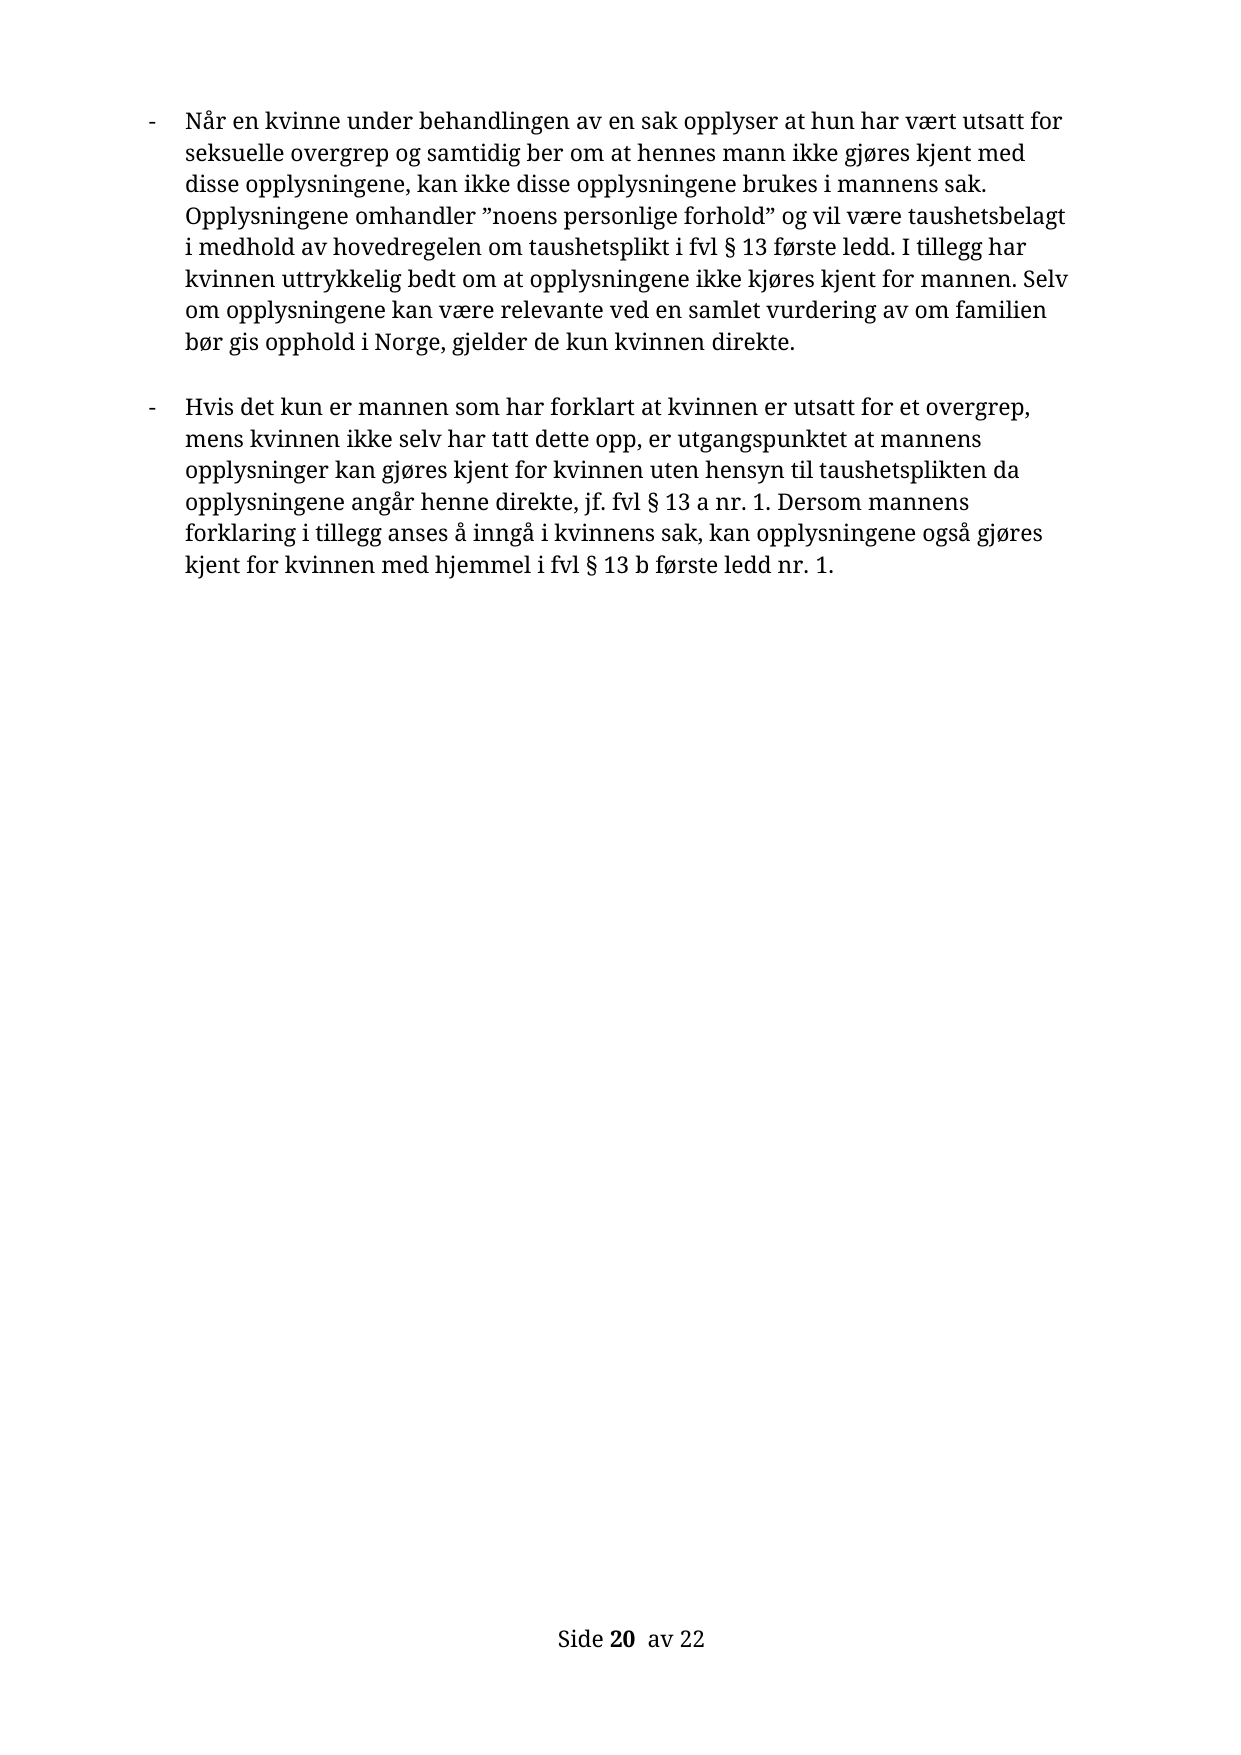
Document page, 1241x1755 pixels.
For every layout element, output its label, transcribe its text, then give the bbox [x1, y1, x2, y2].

list Hvis det kun er mannen som har forklart at kvinnen er utsatt for et overgrep, mens kvinnen ikke selv har tatt dette opp, er utgangspunktet at mannens opplysninger kan gjøres kjent for kvinnen uten hensyn til taushetsplikten da opplysningene angår henne direkte, jf. fvl § 13 a nr. 1. Dersom mannens forklaring i tillegg anses å inngå i kvinnens sak, kan opplysningene også gjøres kjent for kvinnen med hjemmel i fvl § 13 b første ledd nr. 1. [149, 391, 1083, 580]
list Når en kvinne under behandlingen av en sak opplyser at hun har vært utsatt for seksuelle overgrep og samtidig ber om at hennes mann ikke gjøres kjent med disse opplysningene, kan ikke disse opplysningene brukes i mannens sak. Opplysningene omhandler ”noens personlige forhold” og vil være taushetsbelagt i medhold av hovedregelen om taushetsplikt i fvl § 13 første ledd. I tillegg har kvinnen uttrykkelig bedt om at opplysningene ikke kjøres kjent for mannen. Selv om opplysningene kan være relevante ved en samlet vurdering av om familien bør gis opphold i Norge, gjelder de kun kvinnen direkte. [149, 105, 1070, 357]
